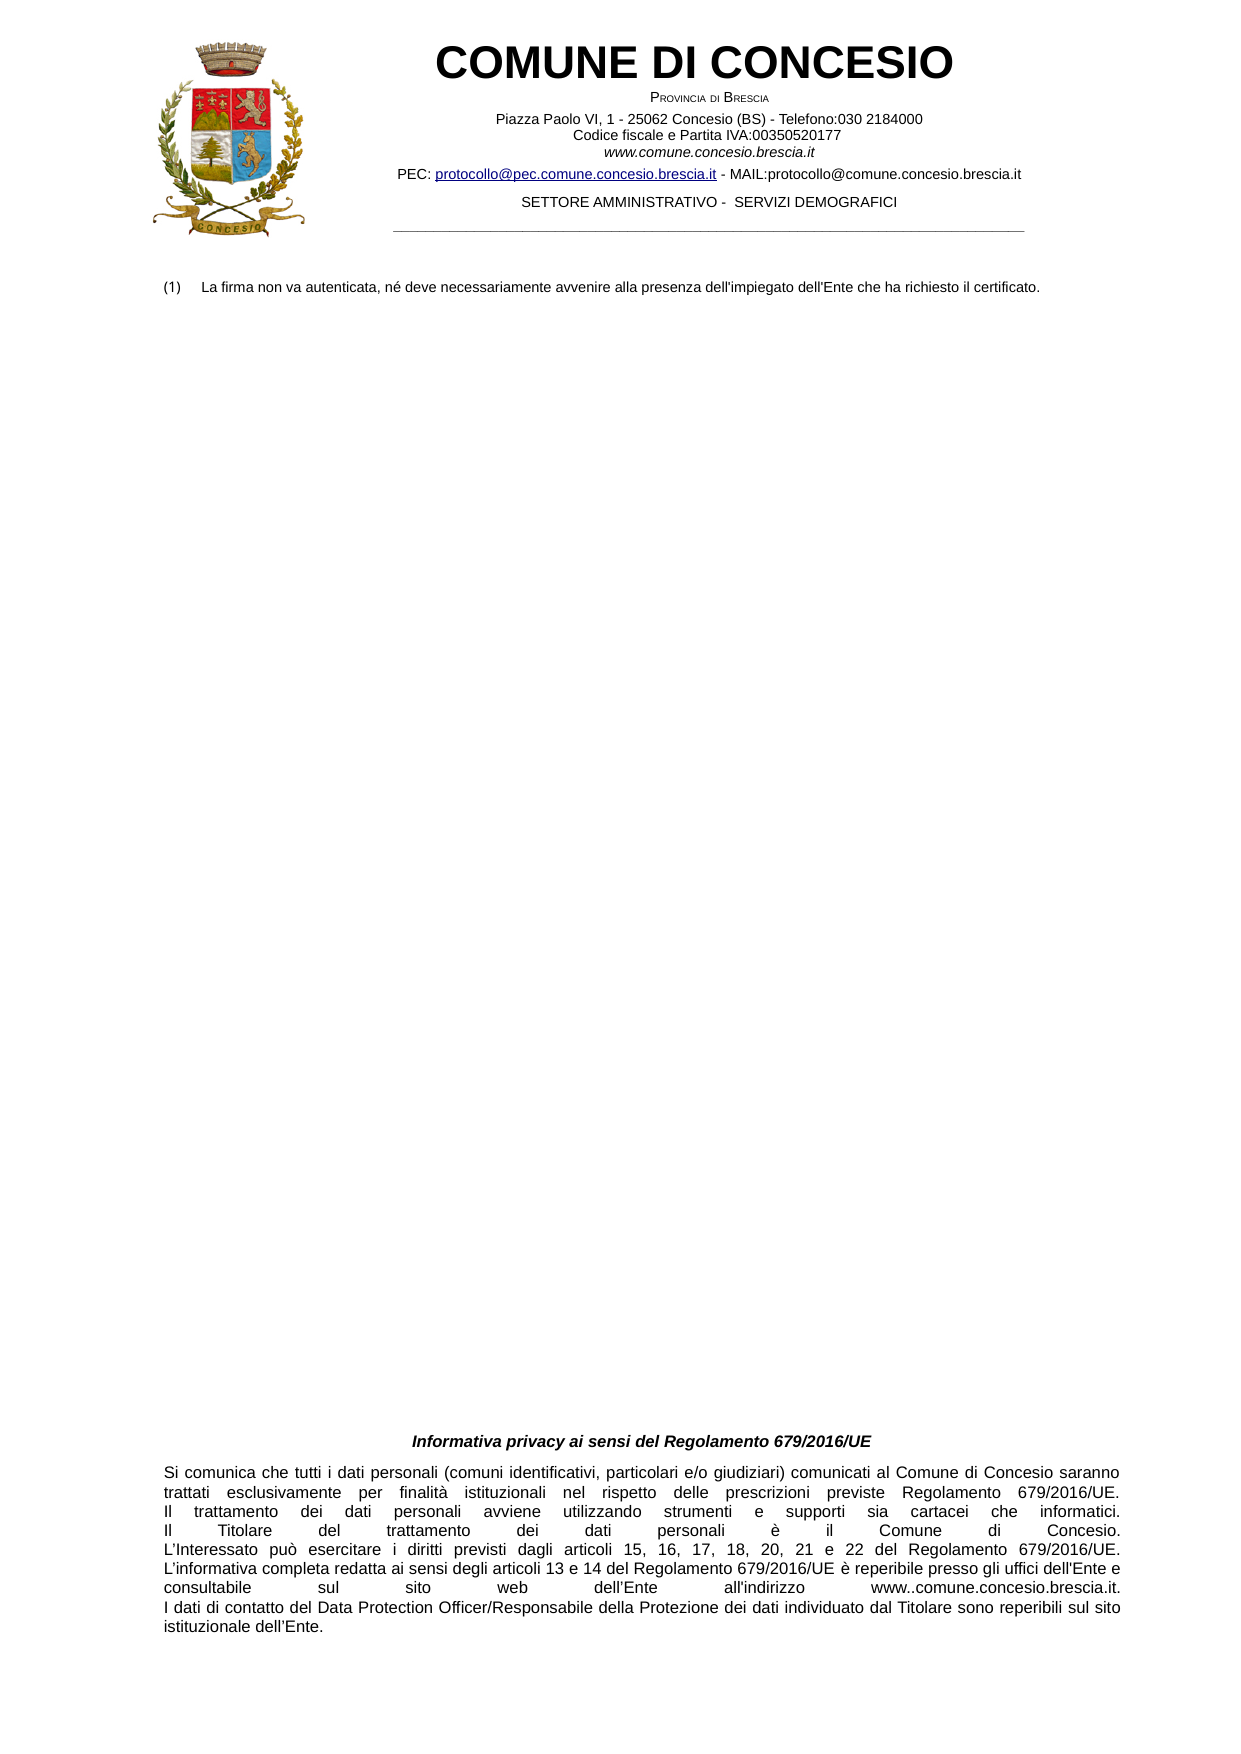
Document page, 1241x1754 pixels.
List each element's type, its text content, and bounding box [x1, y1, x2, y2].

picture [150, 39, 309, 239]
list La firma non va autenticata, né deve necessariamente avvenire alla presenza dell'impiegato dell'Ente che ha richiesto il certificato. [163, 276, 1121, 296]
